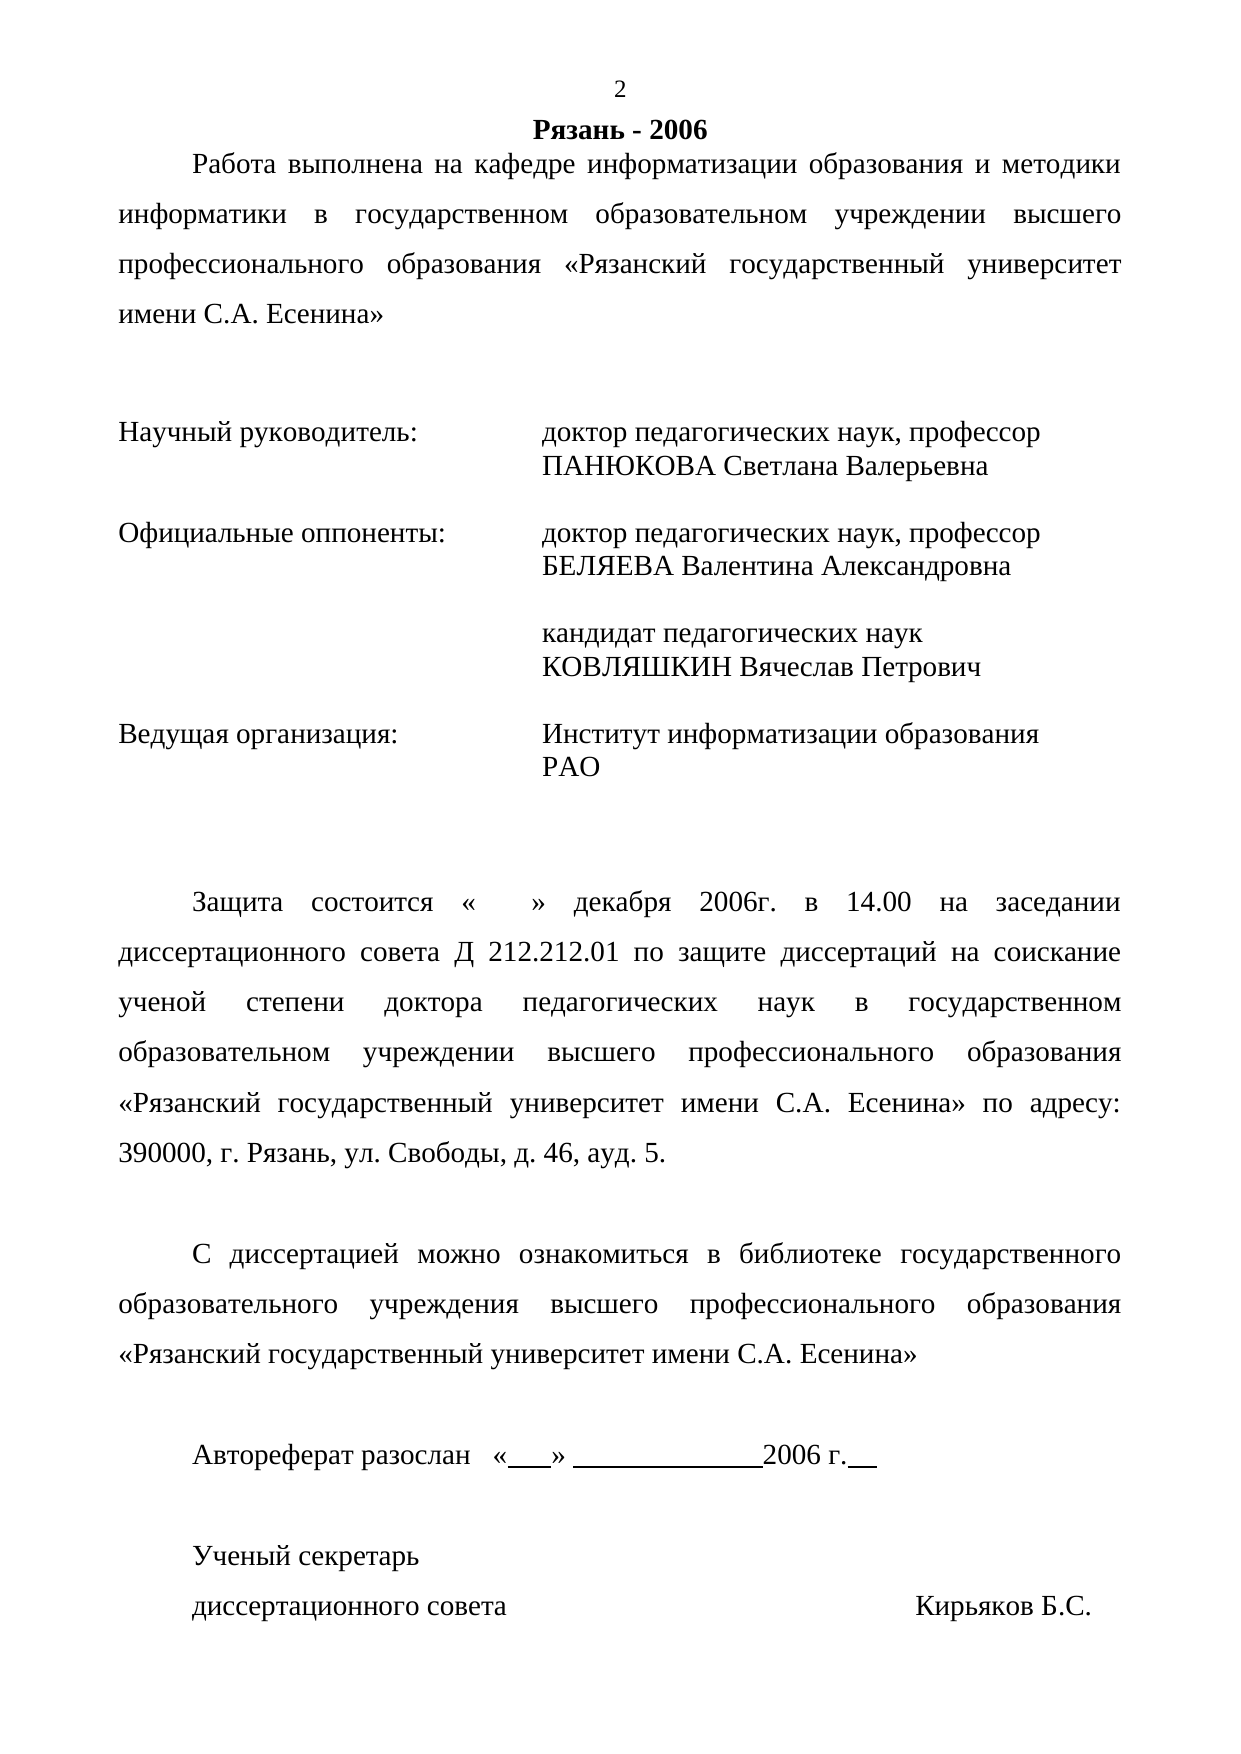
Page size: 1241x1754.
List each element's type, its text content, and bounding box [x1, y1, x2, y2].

text Автореферат разослан « » 2006 г. [118, 1437, 1122, 1471]
text Защита состоится « » декабря 2006г. в 14.00 на заседании диссертационного совета Д 212.212.01 по защите диссертаций на соискание ученой степени доктора педагогических наук в государственном образовательном учреждении высшего профессионального образования «Рязанский государственный университет имени С.А. Есенина» по адресу: 390000, г. Рязань, ул. Свободы, д. 46, ауд. 5. [118, 884, 1122, 1169]
table_cell Ведущая организация: [107, 716, 531, 850]
table_header доктор педагогических наук, профессор ПАНЮКОВА Светлана Валерьевна [531, 414, 1104, 515]
text диссертационного совета Кирьяков Б.С. [118, 1588, 1122, 1622]
table_cell [107, 615, 531, 716]
text Ученый секретарь [118, 1538, 1122, 1571]
table_header Научный руководитель: [107, 414, 531, 515]
text Работа выполнена на кафедре информатизации образования и методики информатики в государственном образовательном учреждении высшего профессионального образования «Рязанский государственный университет имени С.А. Есенина» [118, 146, 1122, 330]
table_cell Институт информатизации образования РАО [531, 716, 1104, 850]
text С диссертацией можно ознакомиться в библиотеке государственного образовательного учреждения высшего профессионального образования «Рязанский государственный университет имени С.А. Есенина» [118, 1236, 1122, 1370]
text Рязань - 2006 [118, 112, 1122, 146]
table_cell доктор педагогических наук, профессор БЕЛЯЕВА Валентина Александровна [531, 515, 1104, 615]
table_cell Официальные оппоненты: [107, 515, 531, 615]
table_cell кандидат педагогических наук КОВЛЯШКИН Вячеслав Петрович [531, 615, 1104, 716]
